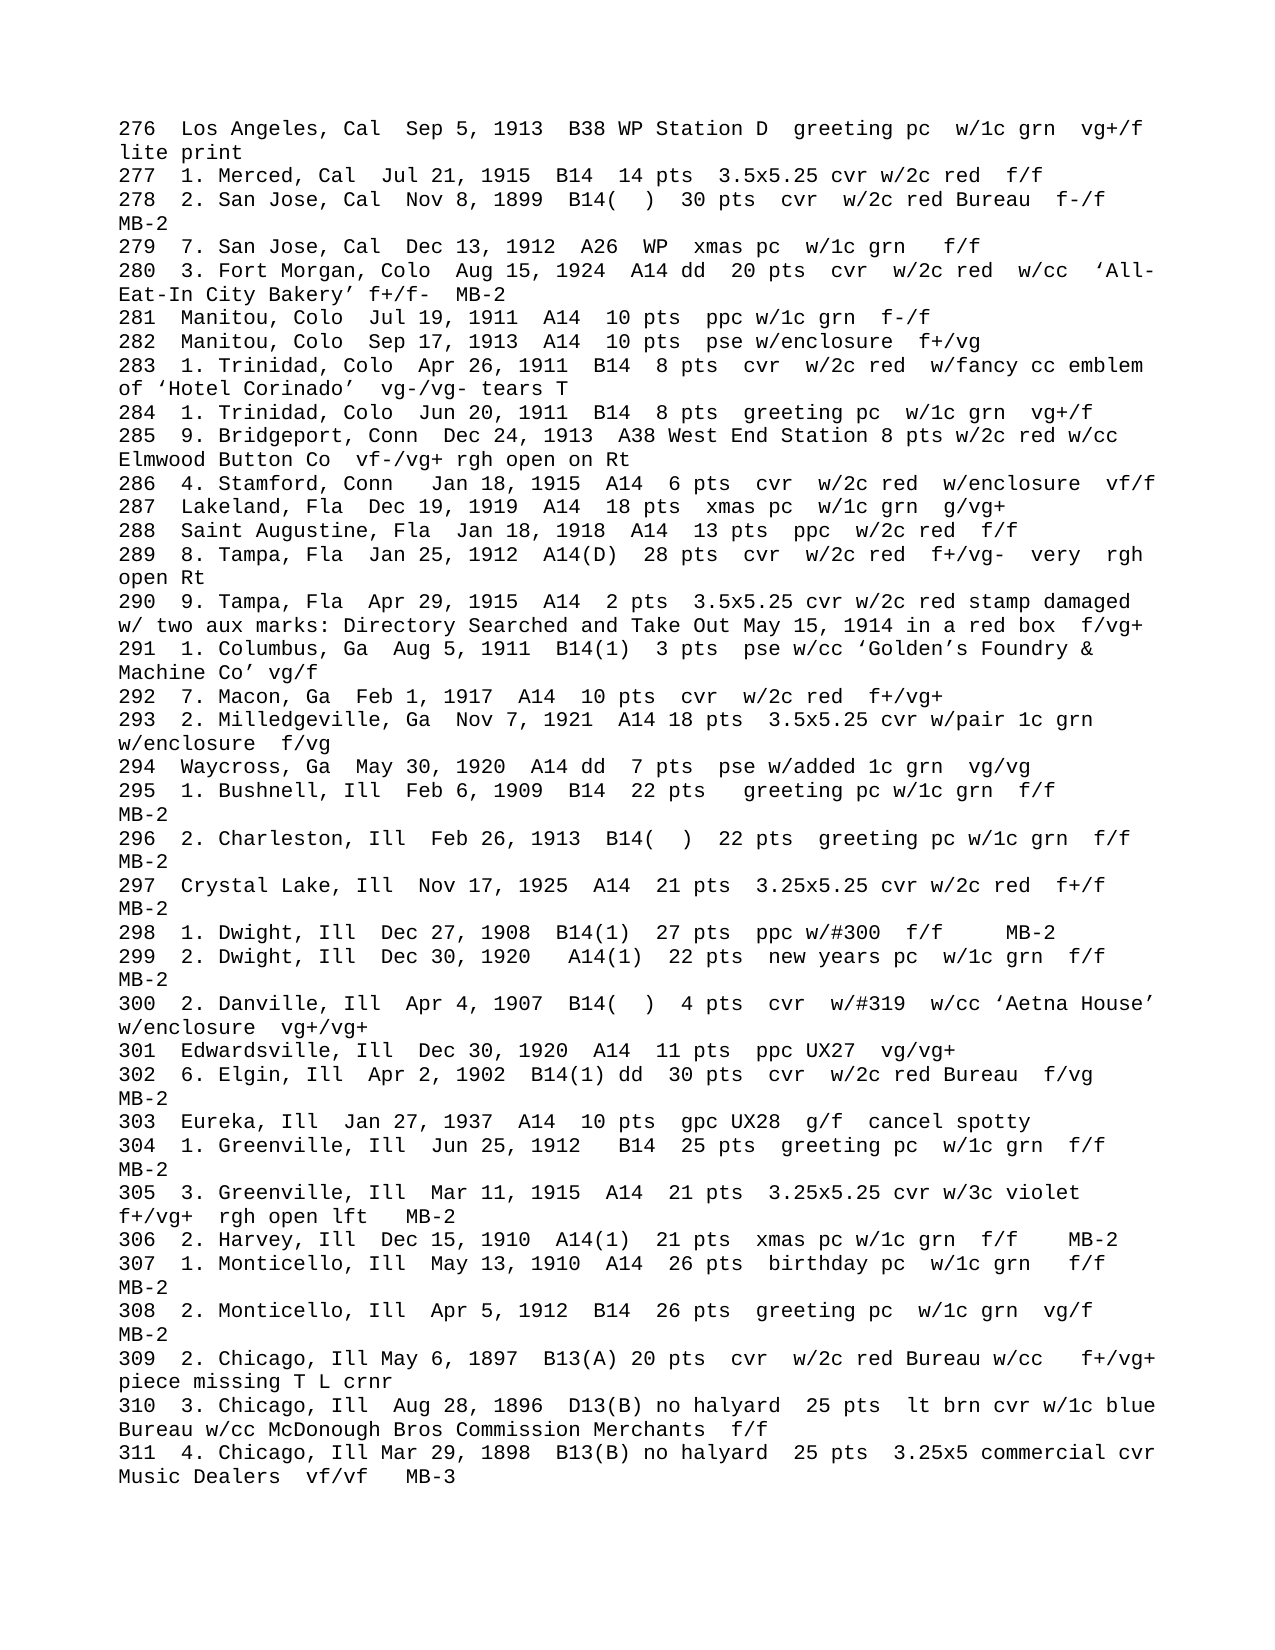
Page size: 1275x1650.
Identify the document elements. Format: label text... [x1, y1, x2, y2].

text 297 Crystal Lake, Ill Nov 17, 1925 A14 21 pts 3.25x5.25 cvr w/2c red f+/f MB-2 [118, 875, 1157, 922]
text 306 2. Harvey, Ill Dec 15, 1910 A14(1) 21 pts xmas pc w/1c grn f/f MB-2 [118, 1229, 1157, 1253]
text 300 2. Danville, Ill Apr 4, 1907 B14( ) 4 pts cvr w/#319 w/cc ‘Aetna House’ w/enclosure vg+/vg+ [118, 993, 1157, 1040]
text 305 3. Greenville, Ill Mar 11, 1915 A14 21 pts 3.25x5.25 cvr w/3c violet f+/vg+ rgh open lft MB-2 [118, 1182, 1157, 1229]
text 295 1. Bushnell, Ill Feb 6, 1909 B14 22 pts greeting pc w/1c grn f/f MB-2 [118, 780, 1157, 827]
text 276 Los Angeles, Cal Sep 5, 1913 B38 WP Station D greeting pc w/1c grn vg+/f lite print [118, 118, 1157, 165]
text 289 8. Tampa, Fla Jan 25, 1912 A14(D) 28 pts cvr w/2c red f+/vg- very rgh open Rt [118, 544, 1157, 591]
text 311 4. Chicago, Ill Mar 29, 1898 B13(B) no halyard 25 pts 3.25x5 commercial cvr Music Dealers vf/vf MB-3 [118, 1442, 1157, 1489]
text 284 1. Trinidad, Colo Jun 20, 1911 B14 8 pts greeting pc w/1c grn vg+/f [118, 402, 1157, 426]
text 294 Waycross, Ga May 30, 1920 A14 dd 7 pts pse w/added 1c grn vg/vg [118, 757, 1157, 780]
text 280 3. Fort Morgan, Colo Aug 15, 1924 A14 dd 20 pts cvr w/2c red w/cc ‘All-Eat-In City Bakery’ f+/f- MB-2 [118, 260, 1157, 307]
text 308 2. Monticello, Ill Apr 5, 1912 B14 26 pts greeting pc w/1c grn vg/f MB-2 [118, 1300, 1157, 1348]
text 278 2. San Jose, Cal Nov 8, 1899 B14( ) 30 pts cvr w/2c red Bureau f-/f MB-2 [118, 189, 1157, 236]
text 298 1. Dwight, Ill Dec 27, 1908 B14(1) 27 pts ppc w/#300 f/f MB-2 [118, 922, 1157, 946]
text 291 1. Columbus, Ga Aug 5, 1911 B14(1) 3 pts pse w/cc ‘Golden’s Foundry & Machine Co’ vg/f [118, 638, 1157, 686]
text 277 1. Merced, Cal Jul 21, 1915 B14 14 pts 3.5x5.25 cvr w/2c red f/f [118, 165, 1157, 189]
text 287 Lakeland, Fla Dec 19, 1919 A14 18 pts xmas pc w/1c grn g/vg+ [118, 496, 1157, 520]
text 292 7. Macon, Ga Feb 1, 1917 A14 10 pts cvr w/2c red f+/vg+ [118, 686, 1157, 709]
text 286 4. Stamford, Conn Jan 18, 1915 A14 6 pts cvr w/2c red w/enclosure vf/f [118, 473, 1157, 496]
text 310 3. Chicago, Ill Aug 28, 1896 D13(B) no halyard 25 pts lt brn cvr w/1c blue Bureau w/cc McDonough Bros Commission Merchants f/f [118, 1395, 1157, 1442]
text 288 Saint Augustine, Fla Jan 18, 1918 A14 13 pts ppc w/2c red f/f [118, 520, 1157, 544]
text 303 Eureka, Ill Jan 27, 1937 A14 10 pts gpc UX28 g/f cancel spotty [118, 1111, 1157, 1135]
text 304 1. Greenville, Ill Jun 25, 1912 B14 25 pts greeting pc w/1c grn f/f MB-2 [118, 1135, 1157, 1182]
text 293 2. Milledgeville, Ga Nov 7, 1921 A14 18 pts 3.5x5.25 cvr w/pair 1c grn w/enclosure f/vg [118, 709, 1157, 757]
text 296 2. Charleston, Ill Feb 26, 1913 B14( ) 22 pts greeting pc w/1c grn f/f MB-2 [118, 827, 1157, 875]
text 301 Edwardsville, Ill Dec 30, 1920 A14 11 pts ppc UX27 vg/vg+ [118, 1040, 1157, 1064]
text 302 6. Elgin, Ill Apr 2, 1902 B14(1) dd 30 pts cvr w/2c red Bureau f/vg MB-2 [118, 1064, 1157, 1111]
text 283 1. Trinidad, Colo Apr 26, 1911 B14 8 pts cvr w/2c red w/fancy cc emblem of ‘Hotel Corinado’ vg-/vg- tears T [118, 354, 1157, 402]
text 290 9. Tampa, Fla Apr 29, 1915 A14 2 pts 3.5x5.25 cvr w/2c red stamp damaged w/ two aux marks: Directory Searched and Take Out May 15, 1914 in a red box f/vg+ [118, 591, 1157, 638]
text 282 Manitou, Colo Sep 17, 1913 A14 10 pts pse w/enclosure f+/vg [118, 331, 1157, 354]
text 299 2. Dwight, Ill Dec 30, 1920 A14(1) 22 pts new years pc w/1c grn f/f MB-2 [118, 946, 1157, 993]
text 281 Manitou, Colo Jul 19, 1911 A14 10 pts ppc w/1c grn f-/f [118, 307, 1157, 331]
text 309 2. Chicago, Ill May 6, 1897 B13(A) 20 pts cvr w/2c red Bureau w/cc f+/vg+ piece missing T L crnr [118, 1348, 1157, 1395]
text 279 7. San Jose, Cal Dec 13, 1912 A26 WP xmas pc w/1c grn f/f [118, 236, 1157, 260]
text 285 9. Bridgeport, Conn Dec 24, 1913 A38 West End Station 8 pts w/2c red w/cc Elmwood Button Co vf-/vg+ rgh open on Rt [118, 426, 1157, 473]
text 307 1. Monticello, Ill May 13, 1910 A14 26 pts birthday pc w/1c grn f/f MB-2 [118, 1253, 1157, 1300]
